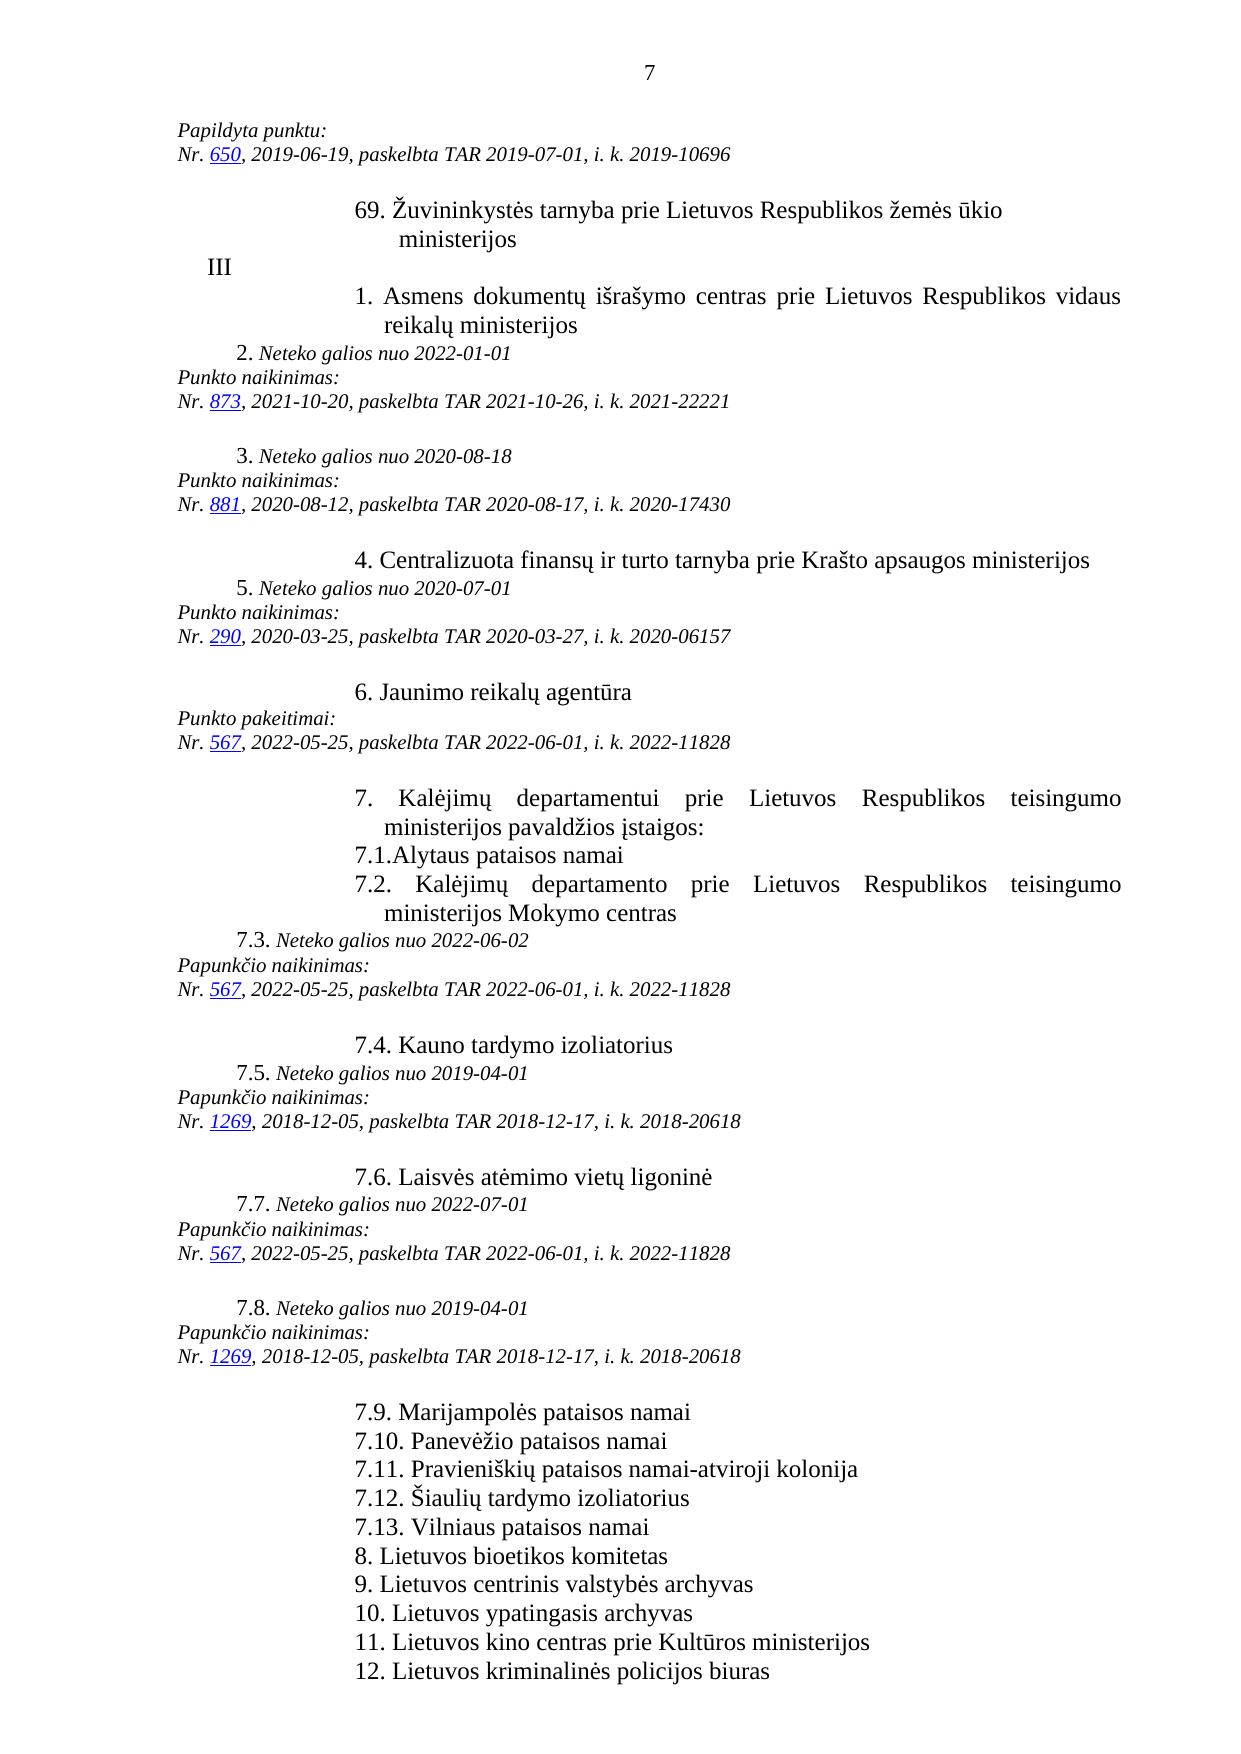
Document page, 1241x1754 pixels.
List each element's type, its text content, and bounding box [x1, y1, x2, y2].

text Papunkčio naikinimas: [177, 1085, 1122, 1109]
text Nr. 290, 2020-03-25, paskelbta TAR 2020-03-27, i. k. 2020-06157 [177, 624, 1122, 648]
text Nr. 650, 2019-06-19, paskelbta TAR 2019-07-01, i. k. 2019-10696 [177, 142, 1122, 166]
text 7.5. Neteko galios nuo 2019-04-01 [177, 1058, 1122, 1085]
text Nr. 567, 2022-05-25, paskelbta TAR 2022-06-01, i. k. 2022-11828 [177, 1241, 1122, 1265]
text 6. Jaunimo reikalų agentūra [177, 677, 1122, 706]
text 7.12. Šiaulių tardymo izoliatorius [354, 1483, 1122, 1512]
text 7. Kalėjimų departamentui prie Lietuvos Respublikos teisingumo ministerijos pavaldžios įstaigos: [354, 783, 1122, 840]
text Papildyta punktu: [177, 118, 1122, 142]
text Punkto pakeitimai: [177, 706, 1122, 730]
text 7.2. Kalėjimų departamento prie Lietuvos Respublikos teisingumo ministerijos Mokymo centras [354, 869, 1122, 927]
text 9. Lietuvos centrinis valstybės archyvas [354, 1569, 1122, 1598]
text 4. Centralizuota finansų ir turto tarnyba prie Krašto apsaugos ministerijos [354, 545, 1122, 574]
text 10. Lietuvos ypatingasis archyvas [354, 1598, 1122, 1627]
text Nr. 567, 2022-05-25, paskelbta TAR 2022-06-01, i. k. 2022-11828 [177, 977, 1122, 1001]
text Nr. 881, 2020-08-12, paskelbta TAR 2020-08-17, i. k. 2020-17430 [177, 492, 1122, 516]
text Nr. 1269, 2018-12-05, paskelbta TAR 2018-12-17, i. k. 2018-20618 [177, 1344, 1122, 1368]
text Papunkčio naikinimas: [177, 1217, 1122, 1241]
text 7.7. Neteko galios nuo 2022-07-01 [177, 1191, 1122, 1217]
text 1. Asmens dokumentų išrašymo centras prie Lietuvos Respublikos vidaus reikalų ministerijos [354, 281, 1122, 339]
text 7.6. Laisvės atėmimo vietų ligoninė [354, 1162, 1122, 1191]
text Nr. 873, 2021-10-20, paskelbta TAR 2021-10-26, i. k. 2021-22221 [177, 389, 1122, 413]
text Papunkčio naikinimas: [177, 1320, 1122, 1344]
text 12. Lietuvos kriminalinės policijos biuras [354, 1656, 1122, 1684]
text 69. Žuvininkystės tarnyba prie Lietuvos Respublikos žemės ūkio ministerijos [354, 195, 1122, 252]
text 7.3. Neteko galios nuo 2022-06-02 [177, 927, 1122, 953]
text Punkto naikinimas: [177, 365, 1122, 389]
text 7.1.Alytaus pataisos namai [354, 840, 1122, 869]
text Papunkčio naikinimas: [177, 953, 1122, 977]
text 7.9. Marijampolės pataisos namai [354, 1397, 1122, 1426]
text 5. Neteko galios nuo 2020-07-01 [177, 574, 1122, 600]
text 7.10. Panevėžio pataisos namai [354, 1426, 1122, 1454]
text Punkto naikinimas: [177, 468, 1122, 492]
text Nr. 1269, 2018-12-05, paskelbta TAR 2018-12-17, i. k. 2018-20618 [177, 1109, 1122, 1133]
text 7.8. Neteko galios nuo 2019-04-01 [177, 1294, 1122, 1320]
text 3. Neteko galios nuo 2020-08-18 [177, 442, 1122, 468]
text 11. Lietuvos kino centras prie Kultūros ministerijos [354, 1627, 1122, 1656]
text 8. Lietuvos bioetikos komitetas [354, 1541, 1122, 1569]
text 7.4. Kauno tardymo izoliatorius [354, 1030, 1122, 1058]
text 7.13. Vilniaus pataisos namai [354, 1512, 1122, 1541]
text III [177, 252, 1122, 281]
text Punkto naikinimas: [177, 600, 1122, 624]
text 2. Neteko galios nuo 2022-01-01 [177, 339, 1122, 365]
text 7.11. Pravieniškių pataisos namai-atviroji kolonija [354, 1454, 1122, 1483]
text Nr. 567, 2022-05-25, paskelbta TAR 2022-06-01, i. k. 2022-11828 [177, 730, 1122, 754]
